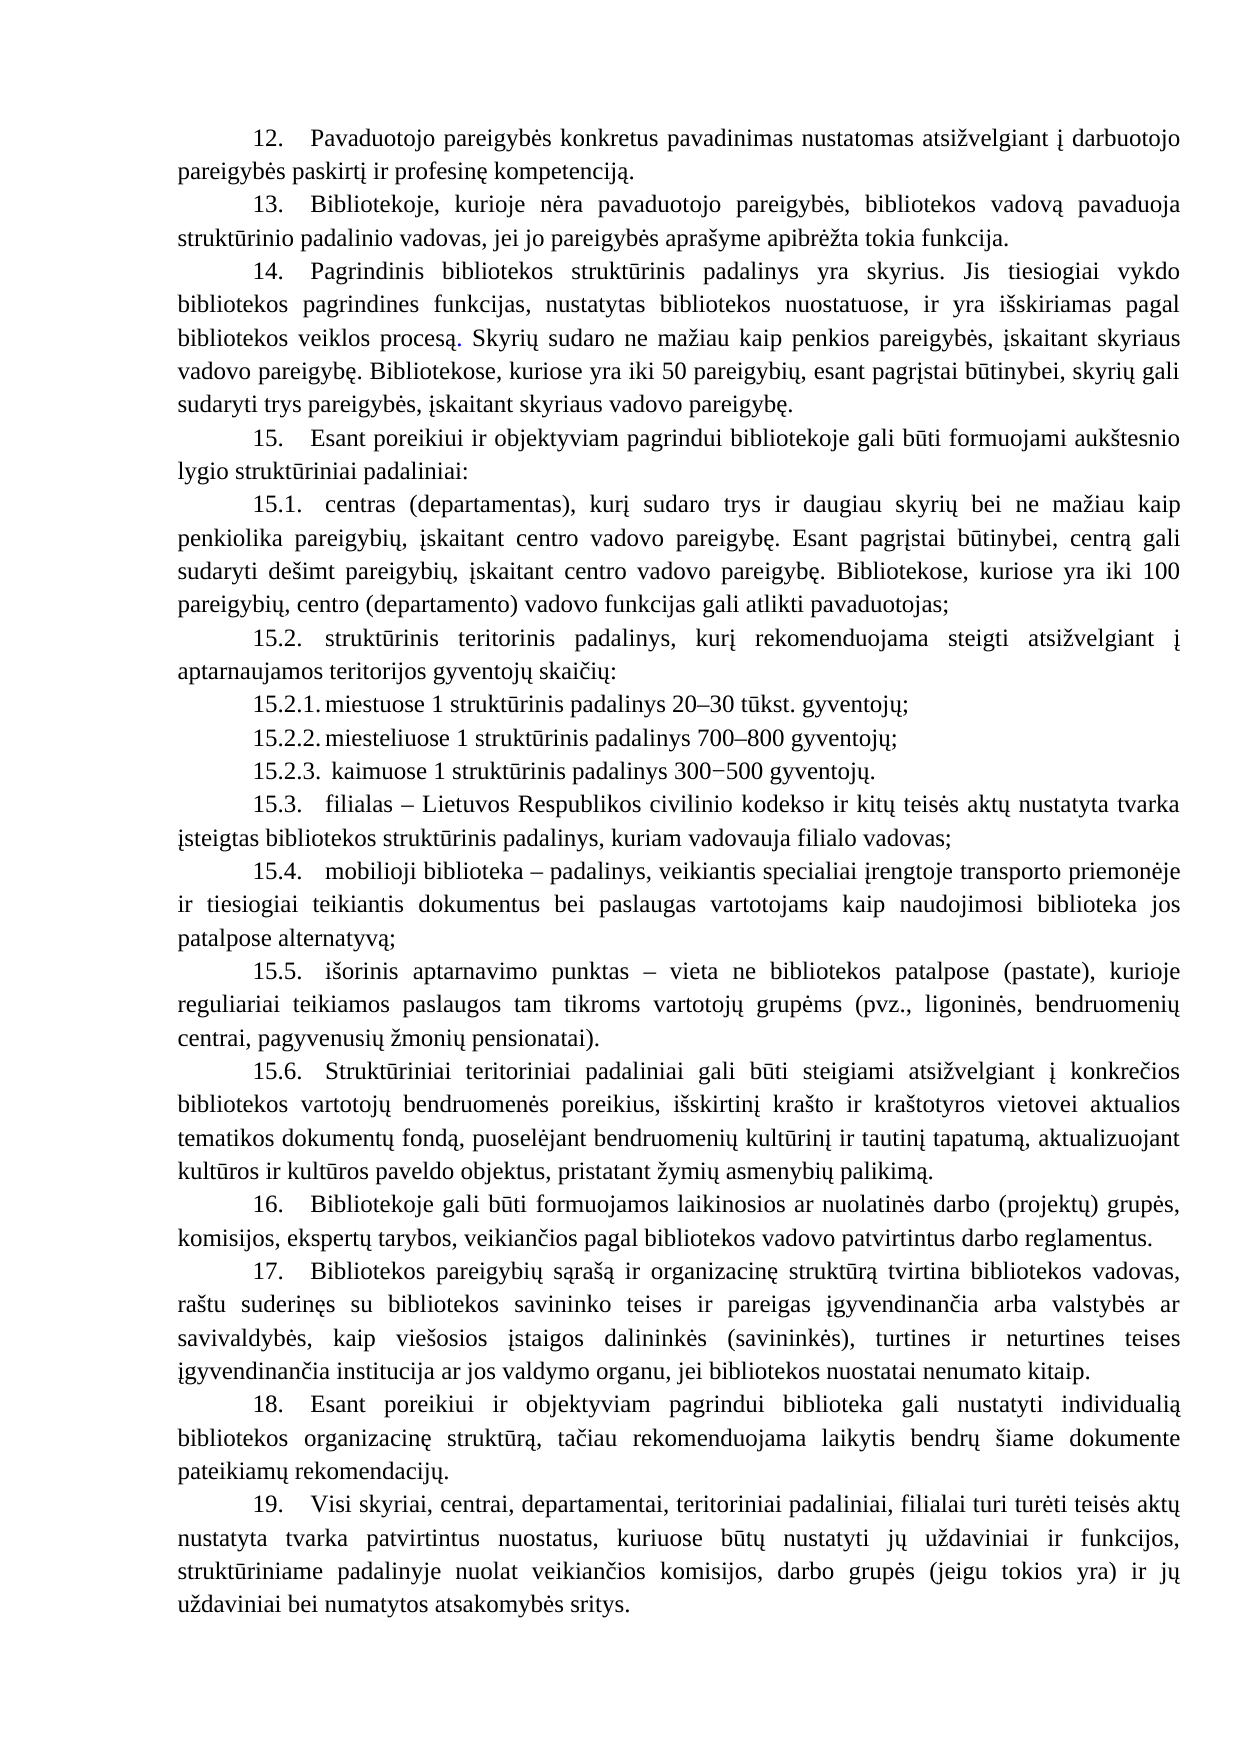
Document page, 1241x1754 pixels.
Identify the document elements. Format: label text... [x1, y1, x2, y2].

text 15.2.2. miesteliuose 1 struktūrinis padalinys 700–800 gyventojų; [177, 718, 1181, 751]
text 15.4. mobilioji biblioteka – padalinys, veikiantis specialiai įrengtoje transporto priemonėje ir tiesiogiai teikiantis dokumentus bei paslaugas vartotojams kaip naudojimosi biblioteka jos patalpose alternatyvą; [177, 851, 1181, 951]
text 15.6. Struktūriniai teritoriniai padaliniai gali būti steigiami atsižvelgiant į konkrečios bibliotekos vartotojų bendruomenės poreikius, išskirtinį krašto ir kraštotyros vietovei aktualios tematikos dokumentų fondą, puoselėjant bendruomenių kultūrinį ir tautinį tapatumą, aktualizuojant kultūros ir kultūros paveldo objektus, pristatant žymių asmenybių palikimą. [177, 1051, 1181, 1185]
text 15.2.3. kaimuose 1 struktūrinis padalinys 300−500 gyventojų. [177, 751, 1181, 785]
text 12. Pavaduotojo pareigybės konkretus pavadinimas nustatomas atsižvelgiant į darbuotojo pareigybės paskirtį ir profesinę kompetenciją. [177, 118, 1181, 185]
text 15.2. struktūrinis teritorinis padalinys, kurį rekomenduojama steigti atsižvelgiant į aptarnaujamos teritorijos gyventojų skaičių: [177, 618, 1181, 685]
text 13. Bibliotekoje, kurioje nėra pavaduotojo pareigybės, bibliotekos vadovą pavaduoja struktūrinio padalinio vadovas, jei jo pareigybės aprašyme apibrėžta tokia funkcija. [177, 185, 1181, 251]
text 16. Bibliotekoje gali būti formuojamos laikinosios ar nuolatinės darbo (projektų) grupės, komisijos, ekspertų tarybos, veikiančios pagal bibliotekos vadovo patvirtintus darbo reglamentus. [177, 1185, 1181, 1251]
text 19. Visi skyriai, centrai, departamentai, teritoriniai padaliniai, filialai turi turėti teisės aktų nustatyta tvarka patvirtintus nuostatus, kuriuose būtų nustatyti jų uždaviniai ir funkcijos, struktūriniame padalinyje nuolat veikiančios komisijos, darbo grupės (jeigu tokios yra) ir jų uždaviniai bei numatytos atsakomybės sritys. [177, 1485, 1181, 1618]
text 15. Esant poreikiui ir objektyviam pagrindui bibliotekoje gali būti formuojami aukštesnio lygio struktūriniai padaliniai: [177, 418, 1181, 485]
text 17. Bibliotekos pareigybių sąrašą ir organizacinę struktūrą tvirtina bibliotekos vadovas, raštu suderinęs su bibliotekos savininko teises ir pareigas įgyvendinančia arba valstybės ar savivaldybės, kaip viešosios įstaigos dalininkės (savininkės), turtines ir neturtines teises įgyvendinančia institucija ar jos valdymo organu, jei bibliotekos nuostatai nenumato kitaip. [177, 1251, 1181, 1385]
text 18. Esant poreikiui ir objektyviam pagrindui biblioteka gali nustatyti individualią bibliotekos organizacinę struktūrą, tačiau rekomenduojama laikytis bendrų šiame dokumente pateikiamų rekomendacijų. [177, 1385, 1181, 1485]
text 15.2.1. miestuose 1 struktūrinis padalinys 20–30 tūkst. gyventojų; [177, 685, 1181, 718]
text 15.1. centras (departamentas), kurį sudaro trys ir daugiau skyrių bei ne mažiau kaip penkiolika pareigybių, įskaitant centro vadovo pareigybę. Esant pagrįstai būtinybei, centrą gali sudaryti dešimt pareigybių, įskaitant centro vadovo pareigybę. Bibliotekose, kuriose yra iki 100 pareigybių, centro (departamento) vadovo funkcijas gali atlikti pavaduotojas; [177, 485, 1181, 618]
text 15.5. išorinis aptarnavimo punktas – vieta ne bibliotekos patalpose (pastate), kurioje reguliariai teikiamos paslaugos tam tikroms vartotojų grupėms (pvz., ligoninės, bendruomenių centrai, pagyvenusių žmonių pensionatai). [177, 951, 1181, 1051]
text 14. Pagrindinis bibliotekos struktūrinis padalinys yra skyrius. Jis tiesiogiai vykdo bibliotekos pagrindines funkcijas, nustatytas bibliotekos nuostatuose, ir yra išskiriamas pagal bibliotekos veiklos procesą. Skyrių sudaro ne mažiau kaip penkios pareigybės, įskaitant skyriaus vadovo pareigybę. Bibliotekose, kuriose yra iki 50 pareigybių, esant pagrįstai būtinybei, skyrių gali sudaryti trys pareigybės, įskaitant skyriaus vadovo pareigybę. [177, 251, 1181, 418]
text 15.3. filialas – Lietuvos Respublikos civilinio kodekso ir kitų teisės aktų nustatyta tvarka įsteigtas bibliotekos struktūrinis padalinys, kuriam vadovauja filialo vadovas; [177, 785, 1181, 851]
